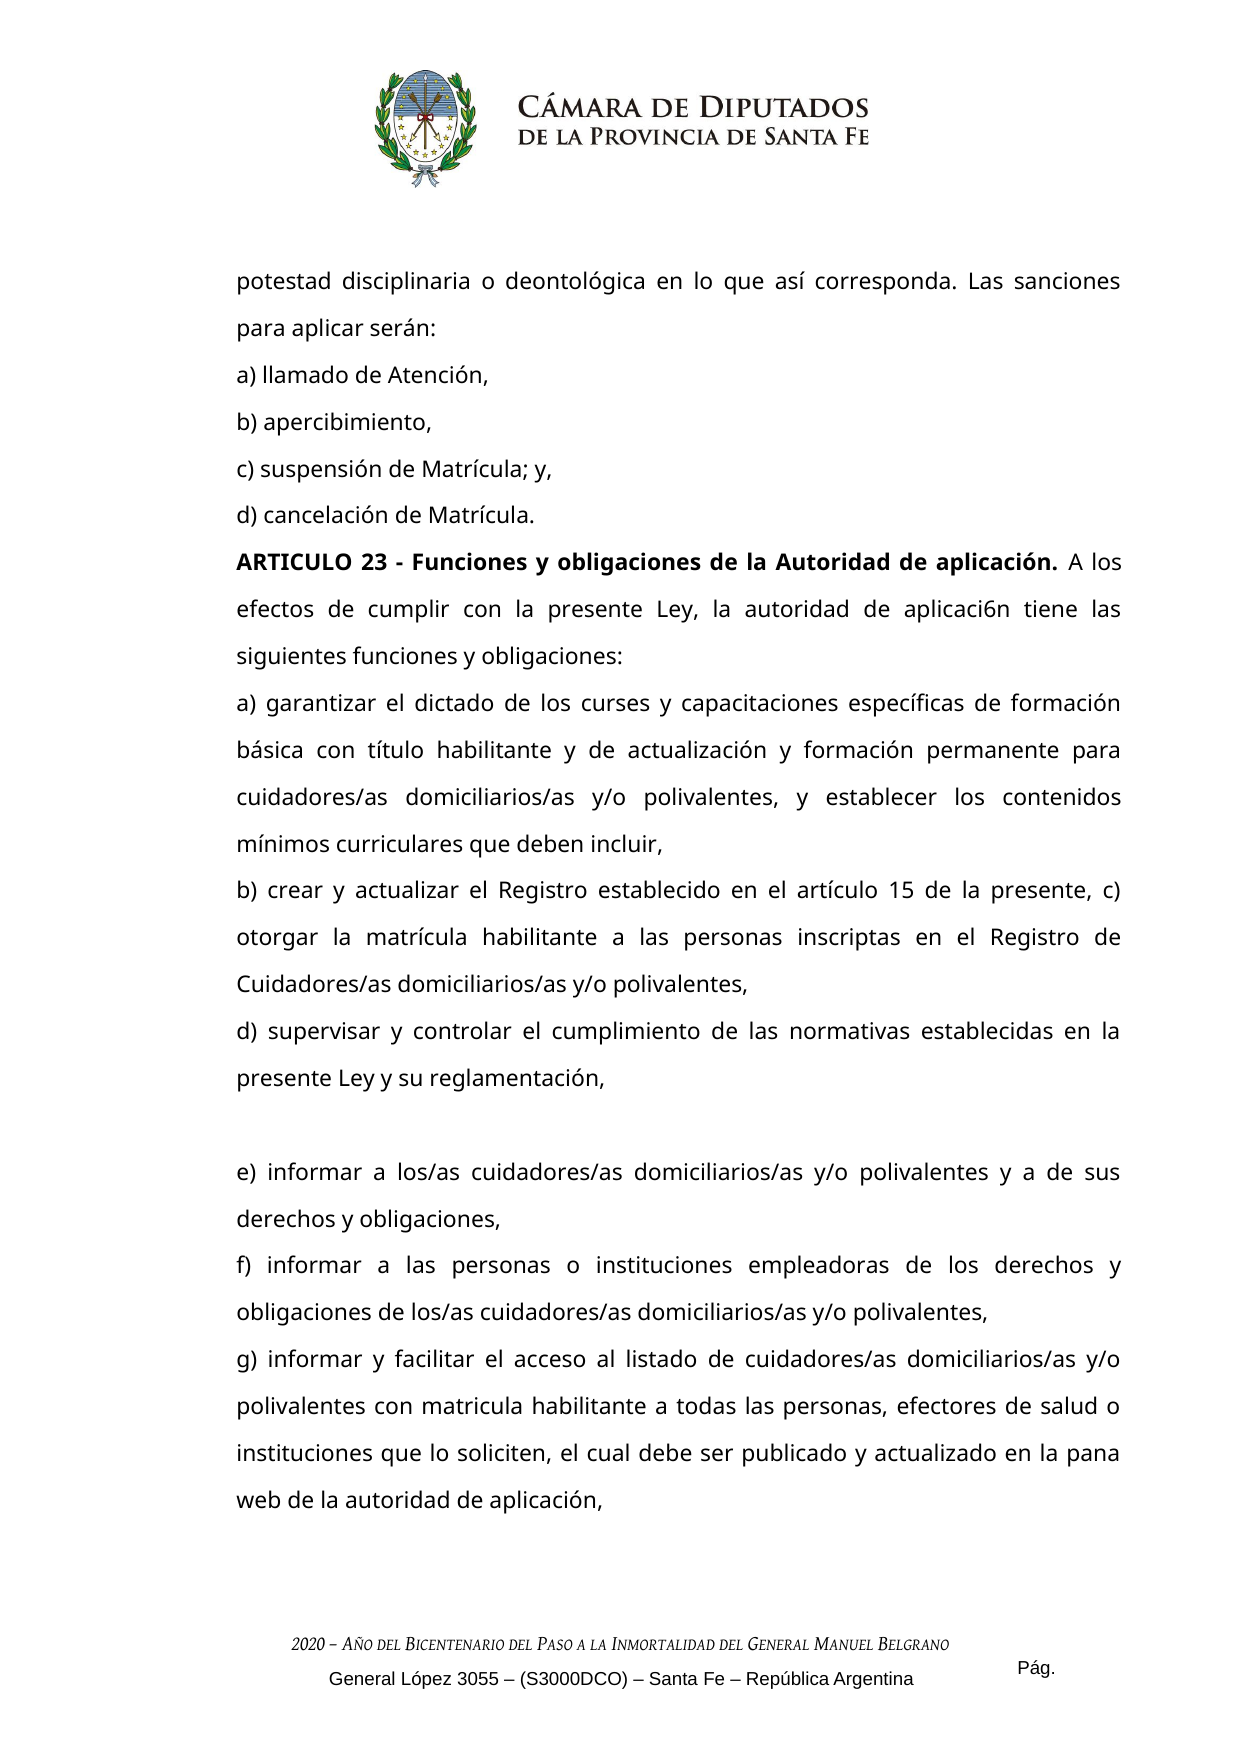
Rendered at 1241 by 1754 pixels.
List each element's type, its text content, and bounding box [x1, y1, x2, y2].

text d) supervisar y controlar el cumplimiento de las normativas establecidas en la presente Ley y su reglamentación, [236, 1015, 1122, 1093]
text g) informar y facilitar el acceso al listado de cuidadores/as domiciliarios/as y/o polivalentes con matricula habilitante a todas las personas, efectores de salud o instituciones que lo soliciten, el cual debe ser publicado y actualizado en la pana web de la autoridad de aplicación, [236, 1343, 1122, 1515]
text ARTICULO 23 - Funciones y obligaciones de la Autoridad de aplicación. A los efectos de cumplir con la presente Ley, la autoridad de aplicaci6n tiene las siguientes funciones y obligaciones: [236, 546, 1122, 671]
picture [374, 70, 869, 192]
text d) cancelación de Matrícula. [236, 499, 1122, 531]
text a) garantizar el dictado de los curses y capacitaciones específicas de formación básica con título habilitante y de actualización y formación permanente para cuidadores/as domiciliarios/as y/o polivalentes, y establecer los contenidos mínimos curriculares que deben incluir, [236, 687, 1122, 859]
text a) llamado de Atención, [236, 359, 1122, 390]
text c) suspensión de Matrícula; y, [236, 452, 1122, 484]
text f) informar a las personas o instituciones empleadoras de los derechos y obligaciones de los/as cuidadores/as domiciliarios/as y/o polivalentes, [236, 1249, 1122, 1327]
text b) crear y actualizar el Registro establecido en el artículo 15 de la presente, c) otorgar la matrícula habilitante a las personas inscriptas en el Registro de Cuidadores/as domiciliarios/as y/o polivalentes, [236, 874, 1122, 999]
text b) apercibimiento, [236, 406, 1122, 437]
text potestad disciplinaria o deontológica en lo que así corresponda. Las sanciones para aplicar serán: [236, 265, 1122, 343]
text e) informar a los/as cuidadores/as domiciliarios/as y/o polivalentes y a de sus derechos y obligaciones, [236, 1156, 1122, 1234]
